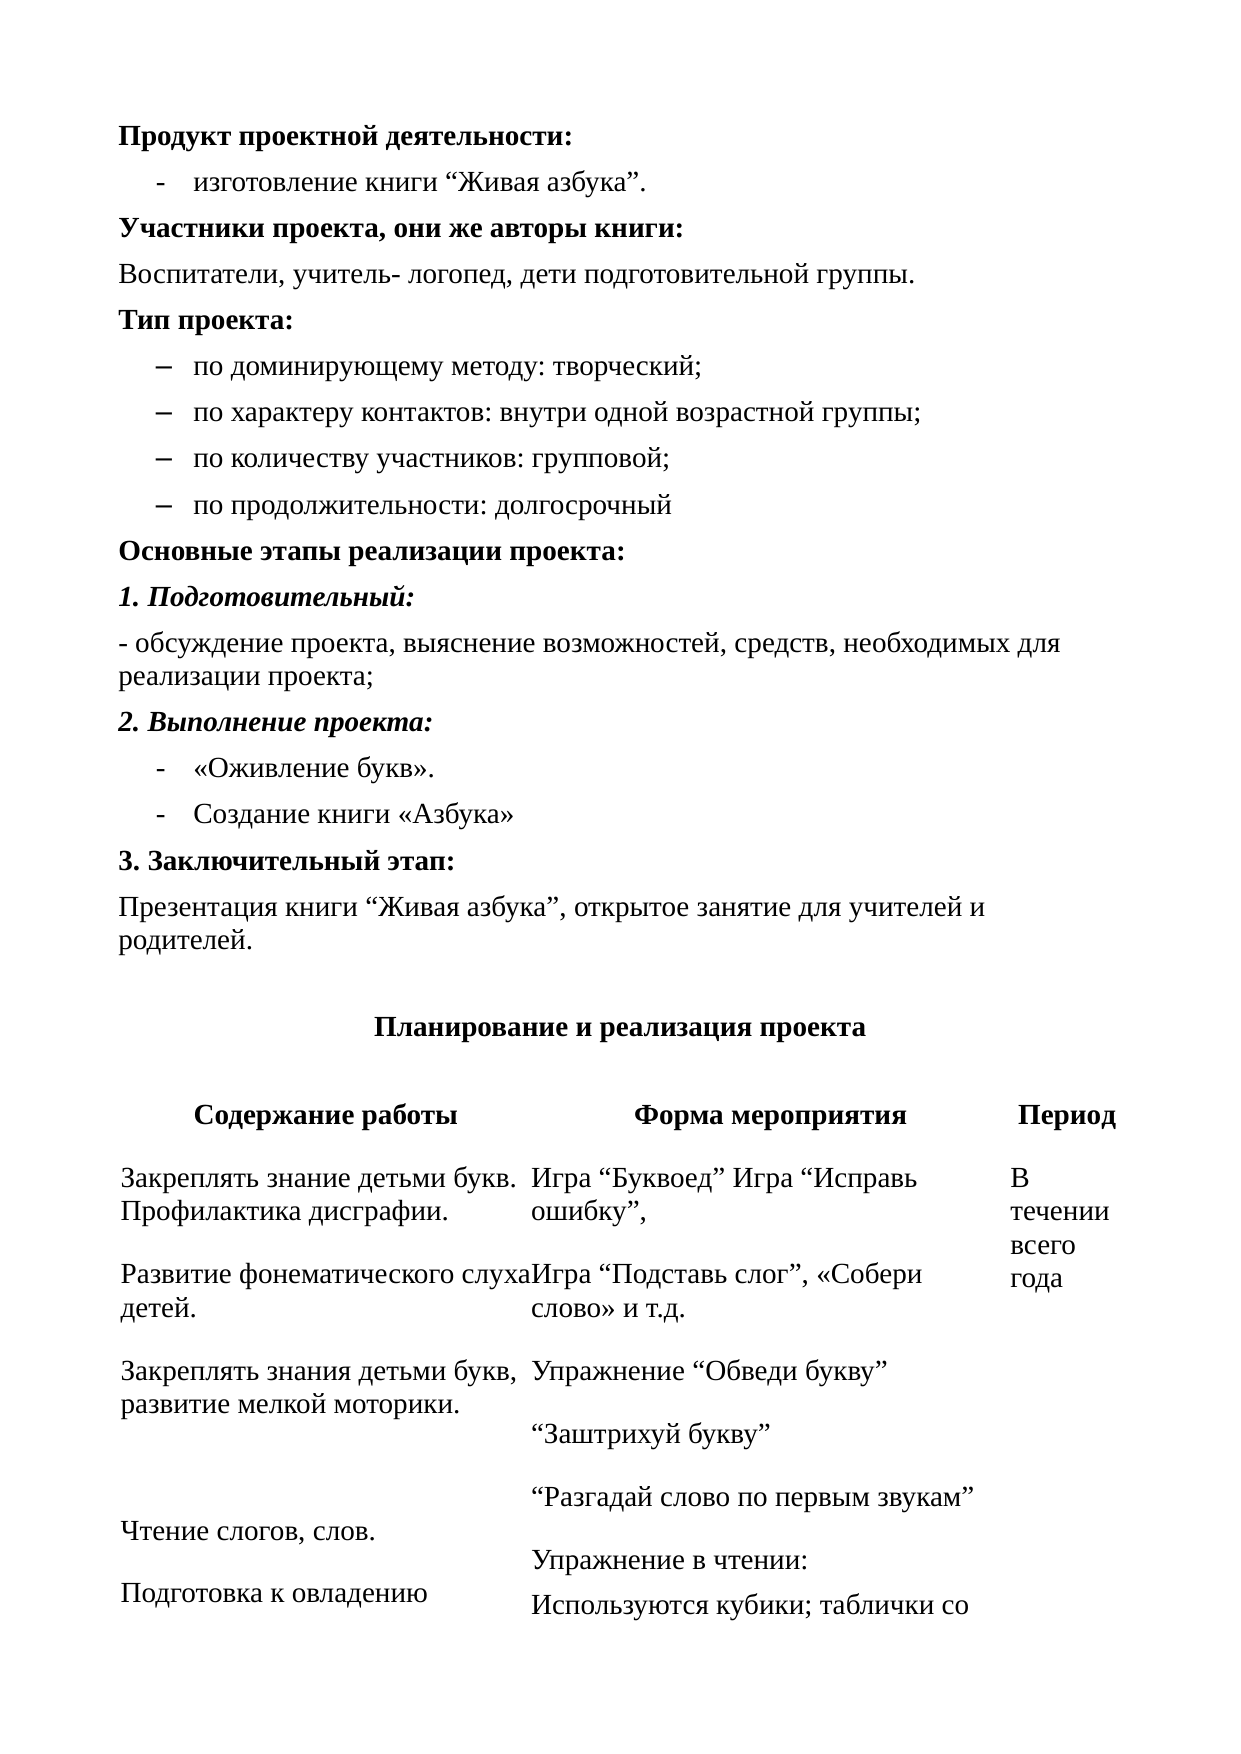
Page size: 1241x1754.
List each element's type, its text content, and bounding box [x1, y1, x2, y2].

list изготовление книги “Живая азбука”. [156, 164, 1122, 198]
text Основные этапы реализации проекта: [118, 533, 1122, 566]
text Продукт проектной деятельности: [118, 118, 1122, 152]
table_cell Закреплять знание детьми букв. Профилактика дисграфии. Развитие фонематического слуха детей. Закреплять знания детьми букв, развитие мелкой моторики. Чтение слогов, слов. Подготовка к овладению [120, 1160, 531, 1621]
text Участники проекта, они же авторы книги: [118, 210, 1122, 244]
text - обсуждение проекта, выяснение возможностей, средств, необходимых для реализации проекта; [118, 625, 1122, 692]
text 1. Подготовительный: [118, 579, 1122, 612]
text Тип проекта: [118, 302, 1122, 336]
text Презентация книги “Живая азбука”, открытое занятие для учителей и родителей. [118, 889, 1122, 956]
table_header Содержание работы [120, 1097, 531, 1160]
list по доминирующему методу: творческий; [156, 348, 1122, 382]
list по продолжительности: долгосрочный [156, 487, 1122, 520]
text Воспитатели, учитель- логопед, дети подготовительной группы. [118, 256, 1122, 290]
text 3. Заключительный этап: [118, 843, 1122, 876]
table_header Форма мероприятия [531, 1097, 1010, 1160]
list Создание книги «Азбука» [156, 797, 1122, 830]
table_cell В течении всего года [1010, 1160, 1123, 1621]
text 2. Выполнение проекта: [118, 704, 1122, 738]
table_header Период [1010, 1097, 1123, 1160]
list «Оживление букв». [156, 751, 1122, 784]
table_cell Игра “Буквоед” Игра “Исправь ошибку”, Игра “Подставь слог”, «Собери слово» и т.д. Упражнение “Обведи букву” “Заштрихуй букву” “Разгадай слово по первым звукам” Упражнение в чтении: Используются кубики; таблички со [531, 1160, 1010, 1621]
list по характеру контактов: внутри одной возрастной группы; [156, 394, 1122, 428]
list по количеству участников: групповой; [156, 441, 1122, 474]
text Планирование и реализация проекта [118, 1009, 1122, 1043]
